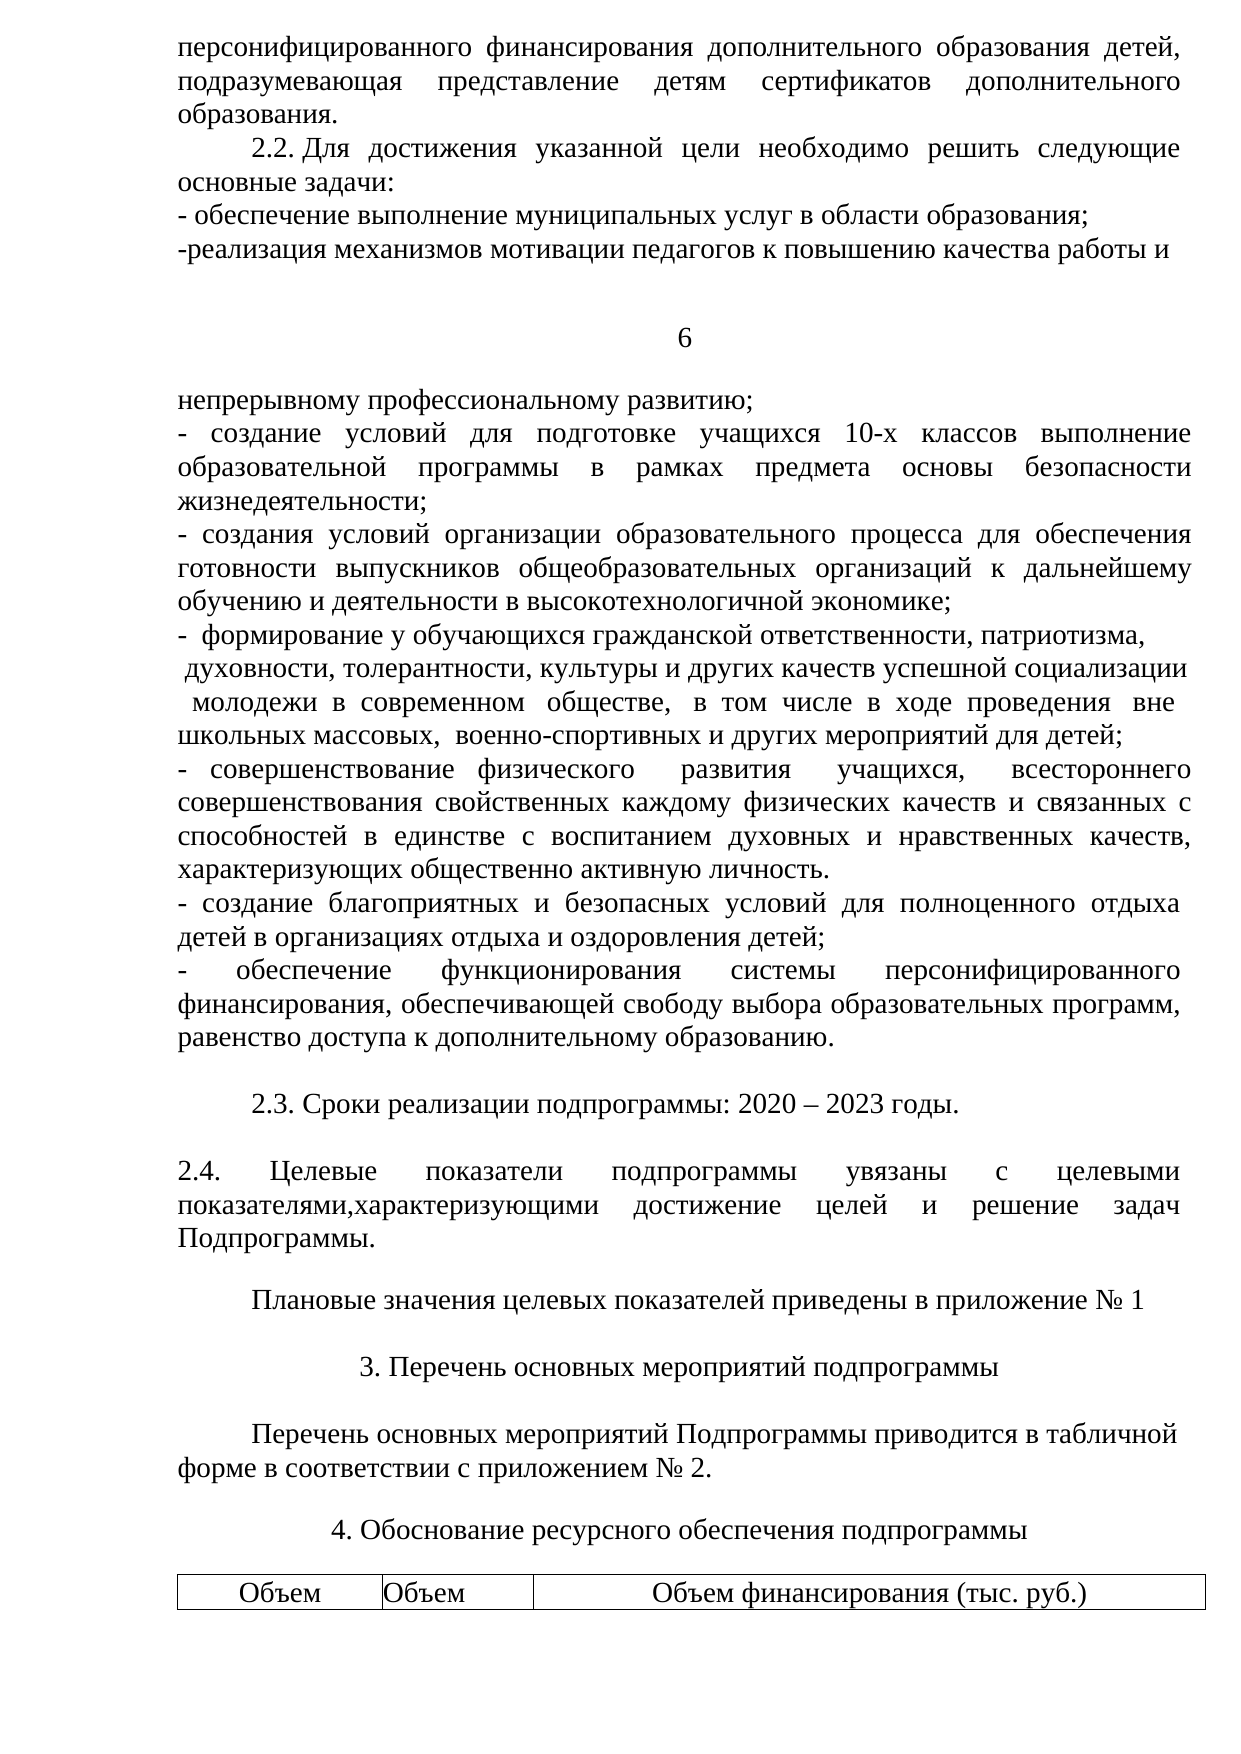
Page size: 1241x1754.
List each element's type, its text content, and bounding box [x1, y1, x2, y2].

text 2.4. Целевые показатели подпрограммы увязаны с целевыми показателями,характеризующими достижение целей и решение задач Подпрограммы. [177, 1153, 1181, 1254]
text молодежи в современном обществе, в том числе в ходе проведения вне [177, 684, 1192, 717]
text 6 [177, 320, 1192, 354]
text духовности, толерантности, культуры и других качеств успешной социализации [177, 650, 1192, 684]
text - обеспечение функционирования системы персонифицированного финансирования, обеспечивающей свободу выбора образовательных программ, равенство доступа к дополнительному образованию. [177, 952, 1181, 1053]
text - создания условий организации образовательного процесса для обеспечения готовности выпускников общеобразовательных организаций к дальнейшему обучению и деятельности в высокотехнологичной экономике; [177, 516, 1192, 617]
text - обеспечение выполнение муниципальных услуг в области образования; [177, 197, 1181, 231]
text 4. Обоснование ресурсного обеспечения подпрограммы [177, 1512, 1181, 1546]
text - формирование у обучающихся гражданской ответственности, патриотизма, [177, 617, 1192, 650]
table_header Объем финансирования (тыс. руб.) [534, 1575, 1205, 1609]
text -реализация механизмов мотивации педагогов к повышению качества работы и [177, 231, 1192, 264]
text - создание благоприятных и безопасных условий для полноценного отдыха детей в организациях отдыха и оздоровления детей; [177, 885, 1181, 952]
table_header Объем [383, 1575, 533, 1609]
text 2.3. Сроки реализации подпрограммы: 2020 – 2023 годы. [177, 1086, 1181, 1120]
text персонифицированного финансирования дополнительного образования детей, подразумевающая представление детям сертификатов дополнительного образования. [177, 29, 1181, 130]
text 2.2. Для достижения указанной цели необходимо решить следующие основные задачи: [177, 130, 1181, 197]
text 3. Перечень основных мероприятий подпрограммы [177, 1349, 1181, 1383]
text Плановые значения целевых показателей приведены в приложение № 1 [177, 1282, 1181, 1316]
text - совершенствование физического развития учащихся, всестороннего совершенствования свойственных каждому физических качеств и связанных с способностей в единстве с воспитанием духовных и нравственных качеств, характеризующих общественно активную личность. [177, 751, 1192, 885]
text школьных массовых, военно-спортивных и других мероприятий для детей; [177, 717, 1181, 751]
text Перечень основных мероприятий Подпрограммы приводится в табличной форме в соответствии с приложением № 2. [177, 1416, 1181, 1483]
text непрерывному профессиональному развитию; [177, 382, 1192, 416]
text - создание условий для подготовке учащихся 10-х классов выполнение образовательной программы в рамках предмета основы безопасности жизнедеятельности; [177, 416, 1192, 516]
table_header Объем [178, 1575, 382, 1609]
